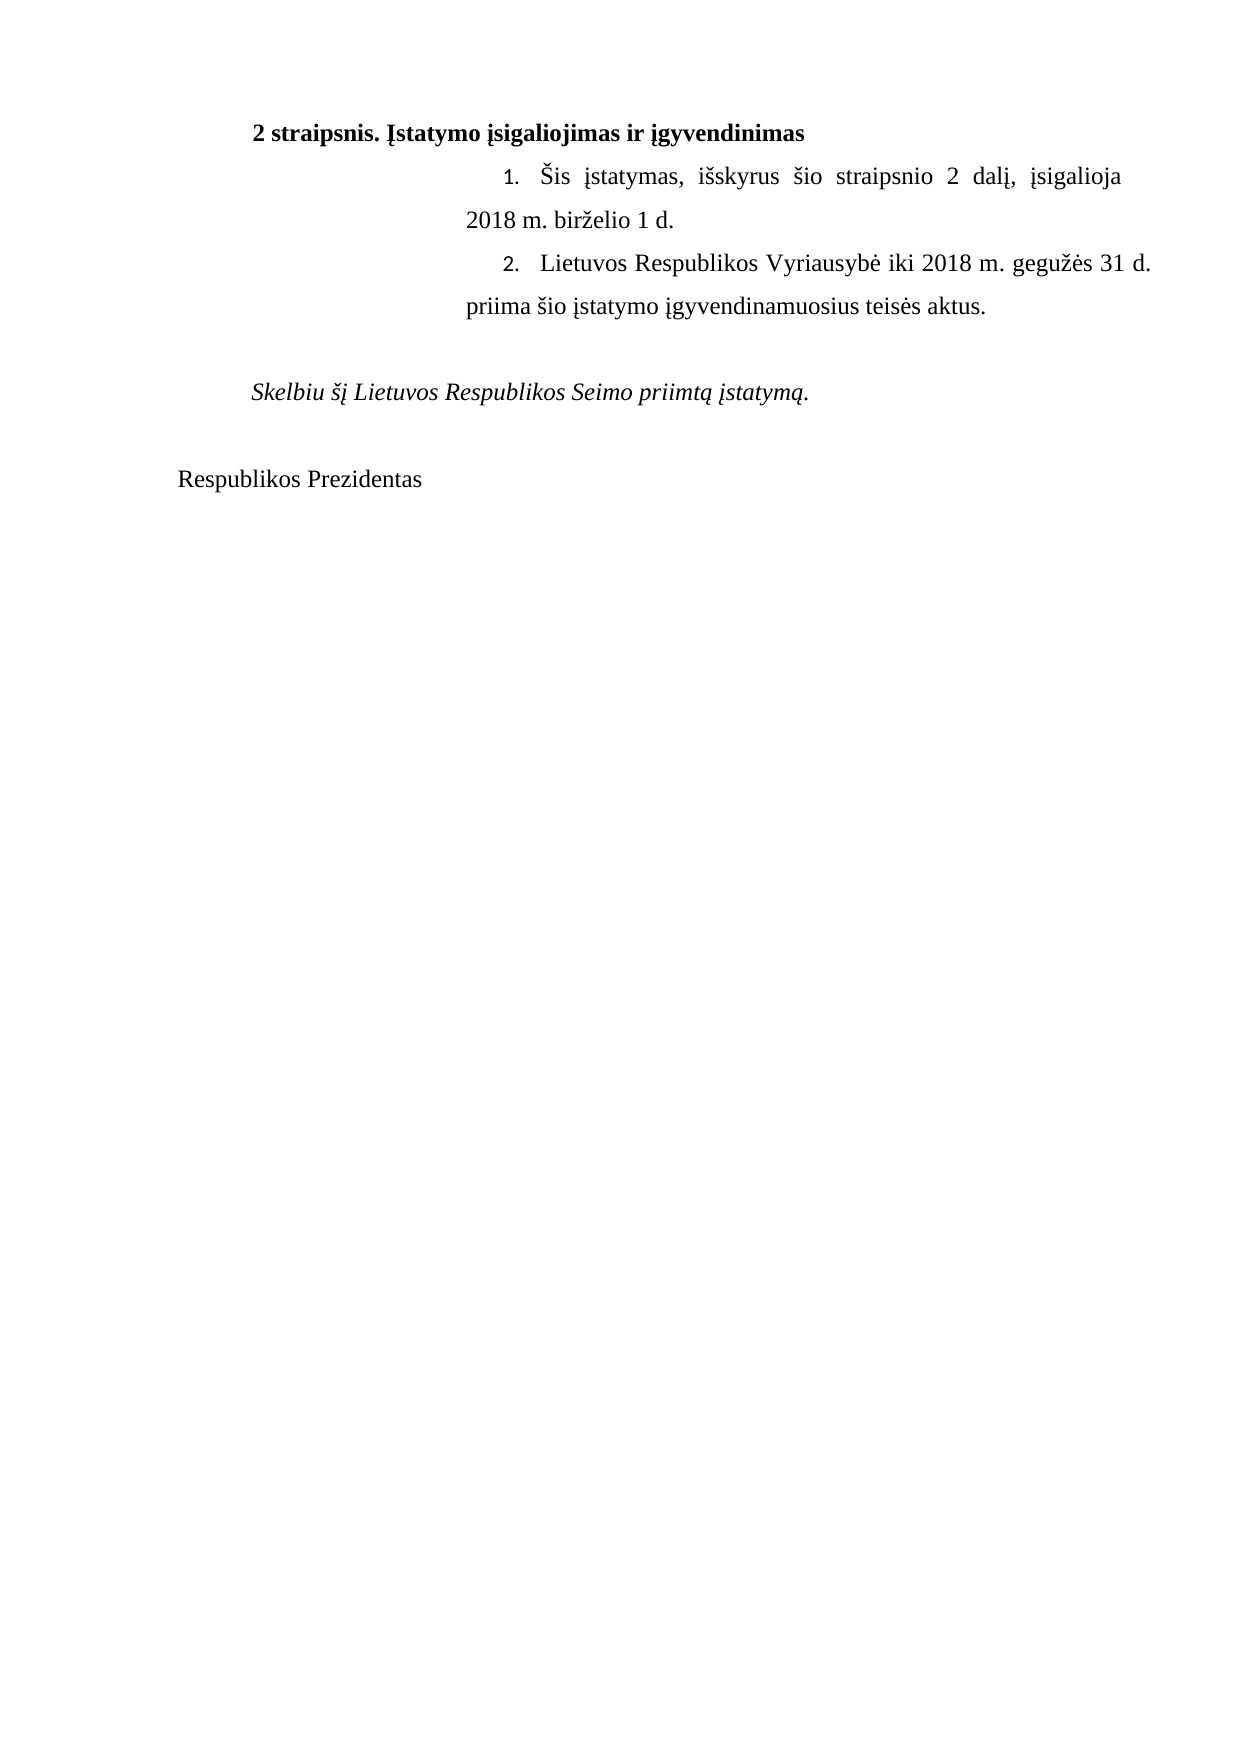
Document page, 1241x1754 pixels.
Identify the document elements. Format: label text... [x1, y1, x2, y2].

list Šis įstatymas, išskyrus šio straipsnio 2 dalį, įsigalioja 2018 m. birželio 1 d. [428, 161, 1122, 233]
text 2 straipsnis. Įstatymo įsigaliojimas ir įgyvendinimas [177, 118, 1122, 147]
list Lietuvos Respublikos Vyriausybė iki 2018 m. gegužės 31 d. priima šio įstatymo įgyvendinamuosius teisės aktus. [428, 248, 1152, 320]
text Respublikos Prezidentas [177, 464, 1079, 492]
text Skelbiu šį Lietuvos Respublikos Seimo priimtą įstatymą. [177, 377, 1079, 406]
